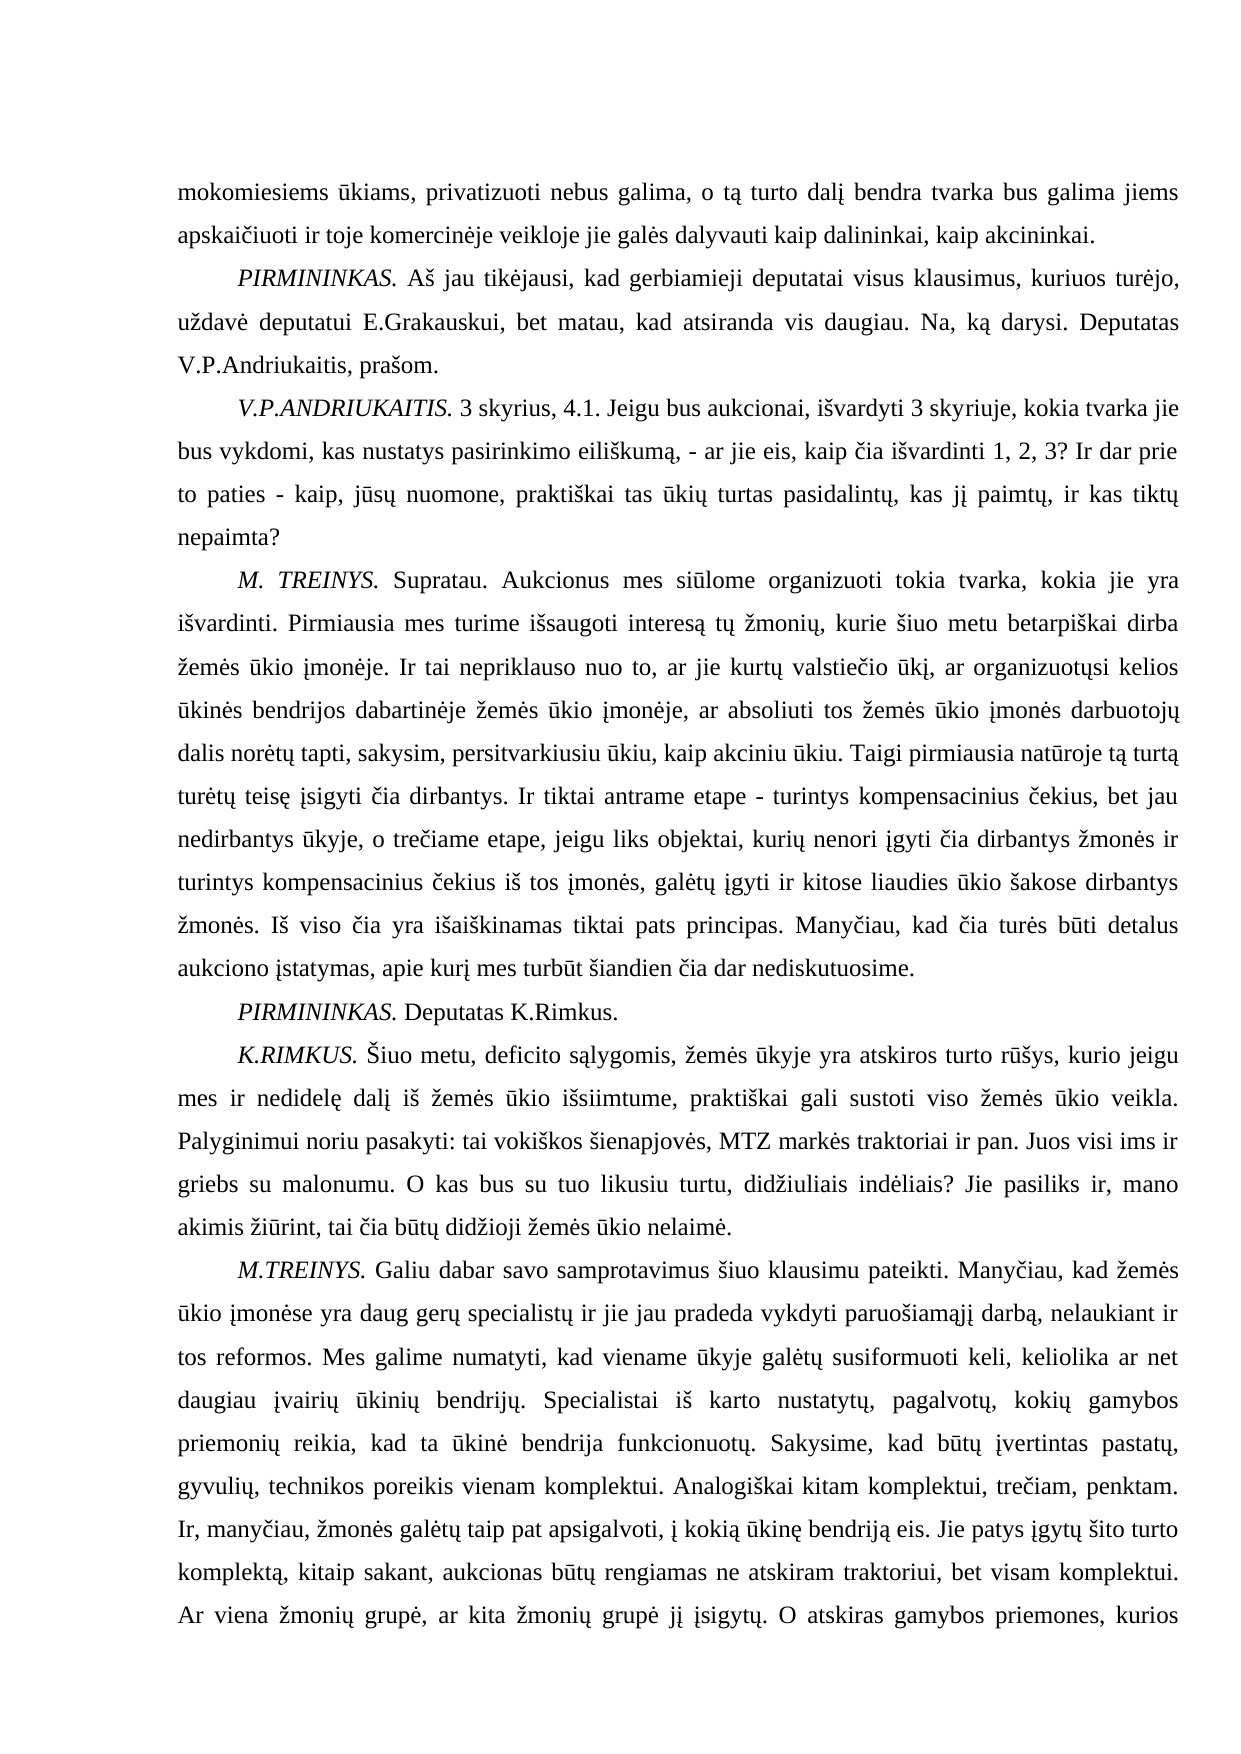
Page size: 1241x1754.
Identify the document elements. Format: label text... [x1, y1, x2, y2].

text K.RIMKUS. Šiuo metu, deficito sąlygomis, žemės ūkyje yra atskiros turto rūšys, kurio jeigu mes ir nedidelę dalį iš žemės ūkio išsiimtume, praktiškai gali sustoti viso žemės ūkio veikla. Palyginimui noriu pasakyti: tai vokiškos šienapjovės, MTZ markės traktoriai ir pan. Juos visi ims ir griebs su malo­numu. O kas bus su tuo likusiu turtu, didžiuliais indėliais? Jie pasiliks ir, mano akimis žiūrint, tai čia būtų didžioji žemės ūkio nelaimė. [177, 1040, 1180, 1241]
text PIRMININKAS. Aš jau tikėjausi, kad gerbiamieji deputatai visus klausi­mus, kuriuos turėjo, uždavė deputatui E.Grakauskui, bet matau, kad atsi­randa vis daugiau. Na, ką darysi. Deputatas V.P.Andriukaitis, prašom. [177, 263, 1180, 378]
text M. TREINYS. Supratau. Aukcionus mes siūlome organizuoti tokia tvarka, kokia jie yra išvardinti. Pirmiausia mes turime išsaugoti interesą tų žmonių, kurie šiuo metu betarpiškai dirba žemės ūkio įmonėje. Ir tai nepriklauso nuo to, ar jie kurtų valstiečio ūkį, ar organizuotųsi kelios ūkinės bendrijos dabartinėje žemės ūkio įmonėje, ar absoliuti tos žemės ūkio įmonės darbuo­tojų dalis norėtų tapti, sakysim, persitvarkiusiu ūkiu, kaip akciniu ūkiu. Taigi pirmiausia natūroje tą turtą turėtų teisę įsigyti čia dirbantys. Ir tiktai antrame etape - turintys kompensacinius čekius, bet jau nedirbantys ūkyje, o trečiame etape, jeigu liks objektai, kurių nenori įgyti čia dirbantys žmonės ir turintys kompensacinius čekius iš tos įmonės, galėtų įgyti ir kitose liaudies ūkio šakose dirbantys žmonės. Iš viso čia yra išaiškinamas tiktai pats principas. Manyčiau, kad čia turės būti detalus aukciono įstatymas, apie kurį mes turbūt šiandien čia dar nediskutuosime. [177, 565, 1180, 982]
text mokomiesiems ūkiams, privatizuoti nebus galima, o tą turto dalį bendra tvarka bus galima jiems apskaičiuoti ir toje komercinėje veikloje jie galės dalyvauti kaip dalininkai, kaip akcininkai. [177, 177, 1180, 249]
text M.TREINYS. Galiu dabar savo samprotavimus šiuo klausimu pateikti. Manyčiau, kad žemės ūkio įmonėse yra daug gerų specialistų ir jie jau pradeda vykdyti paruošiamąjį darbą, nelaukiant ir tos reformos. Mes galime numatyti, kad viename ūkyje galėtų susiformuoti keli, keliolika ar net dau­giau įvairių ūkinių bendrijų. Specialistai iš karto nustatytų, pagalvotų, kokių gamybos priemonių reikia, kad ta ūkinė bendrija funkcionuotų. Sakysime, kad būtų įvertintas pastatų, gyvulių, technikos poreikis vienam komplektui. Analogiškai kitam komplektui, trečiam, penktam. Ir, manyčiau, žmonės ga­lėtų taip pat apsigalvoti, į kokią ūkinę bendriją eis. Jie patys įgytų šito turto komplektą, kitaip sakant, aukcionas būtų rengiamas ne atskiram traktoriui, bet visam komplektui. Ar viena žmonių grupė, ar kita žmonių grupė jį įsigytų. O atskiras gamybos priemones, kurios [177, 1255, 1180, 1629]
text PIRMININKAS. Deputatas K.Rimkus. [177, 997, 1180, 1025]
text V.P.ANDRIUKAITIS. 3 skyrius, 4.1. Jeigu bus aukcionai, išvardyti 3 sky­riuje, kokia tvarka jie bus vykdomi, kas nustatys pasirinkimo eiliškumą, - ar jie eis, kaip čia išvardinti 1, 2, 3? Ir dar prie to paties - kaip, jūsų nuomone, praktiškai tas ūkių turtas pasidalintų, kas jį paimtų, ir kas tiktų nepaimta? [177, 393, 1180, 551]
